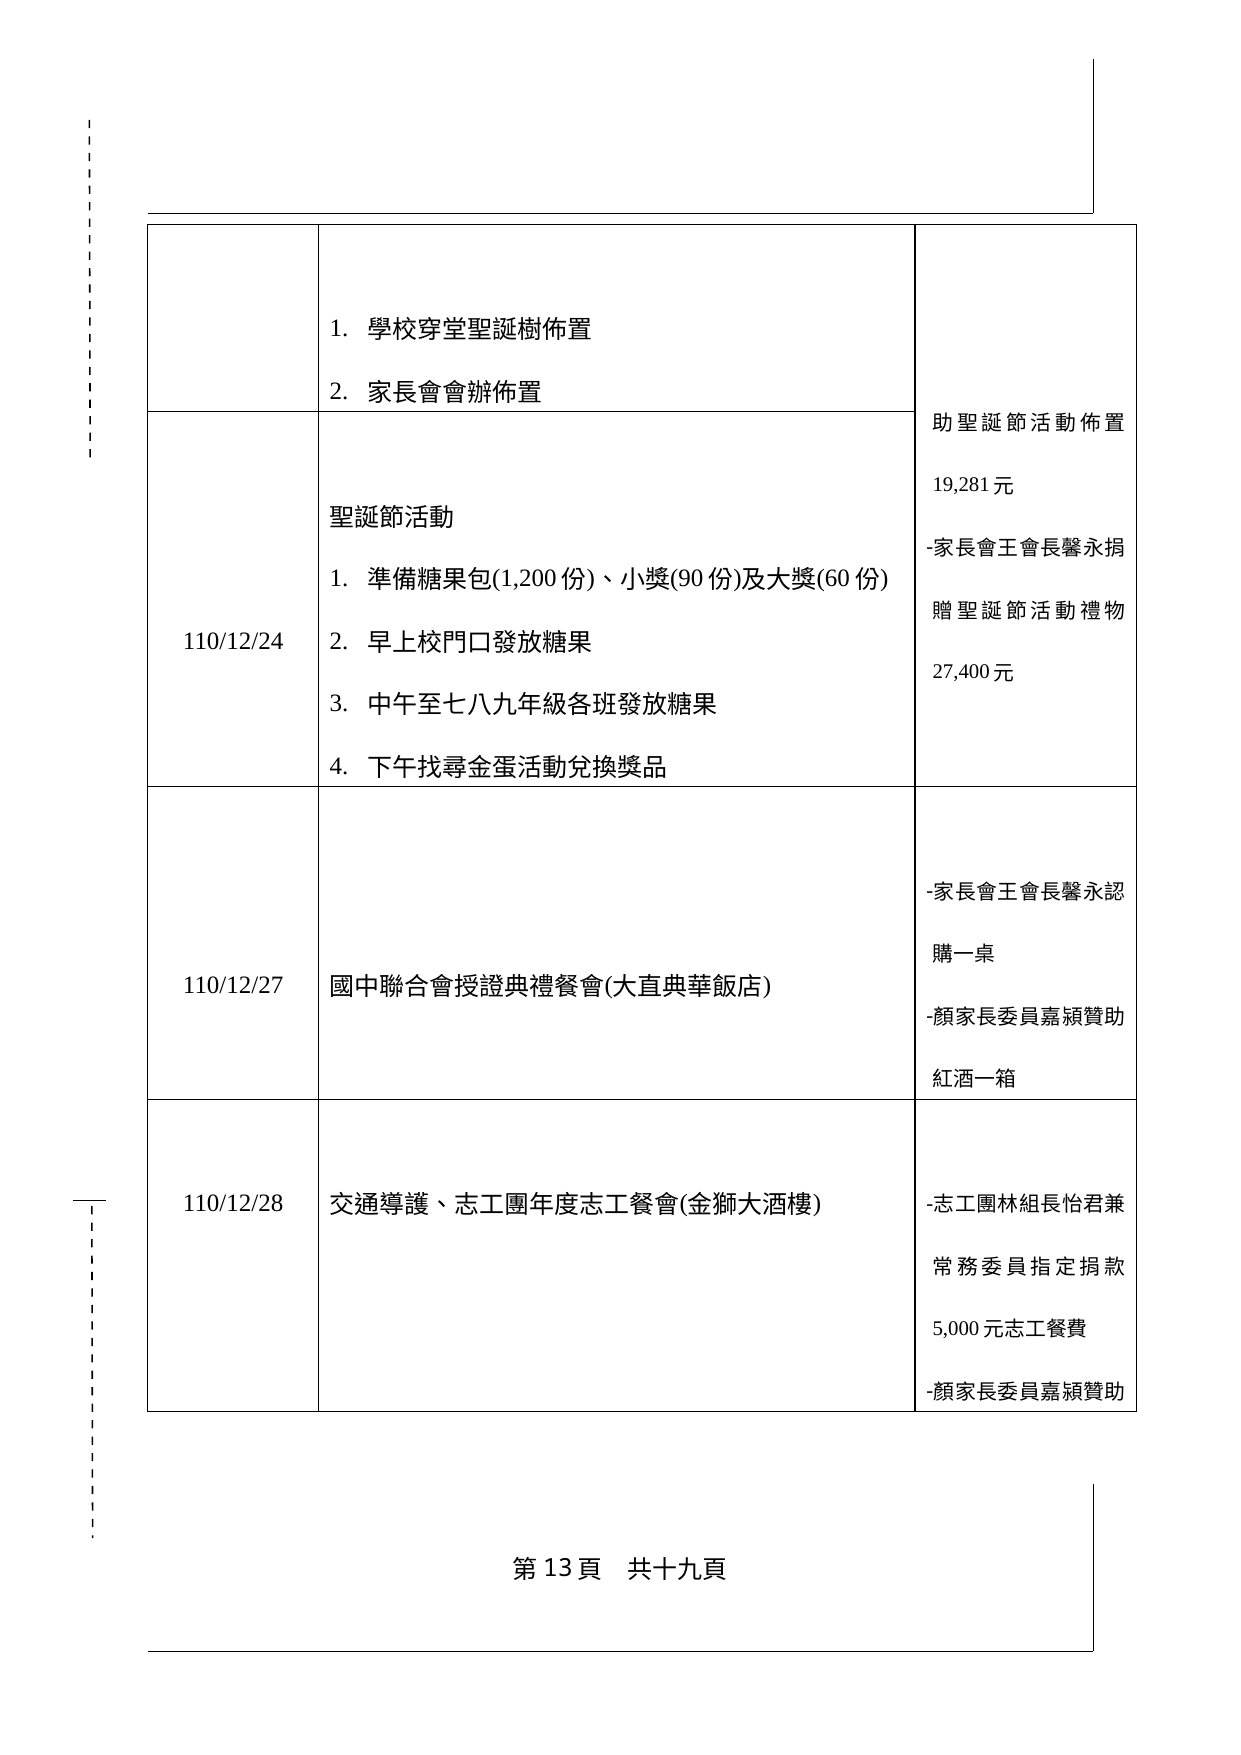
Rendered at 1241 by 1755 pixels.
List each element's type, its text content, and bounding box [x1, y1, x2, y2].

table_cell 交通導護、志工團年度志工餐會(金獅大酒樓) [319, 1100, 914, 1411]
table_cell 110/12/24 [148, 412, 318, 786]
table_cell 110/12/27 [148, 787, 318, 1099]
table_cell 110/12/28 [148, 1100, 318, 1411]
table_cell 助聖誕節活動佈置19,281元 -家長會王會長馨永捐贈聖誕節活動禮物27,400元 [916, 225, 1136, 786]
table_cell 聖誕節活動佈置作業 學校穿堂聖誕樹佈置 家長會會辦佈置 [319, 225, 914, 411]
table_cell [148, 225, 318, 411]
table_cell -家長會王會長馨永認購一桌 -顏家長委員嘉潁贊助紅酒一箱 [916, 787, 1136, 1099]
table_cell -志工團林組長怡君兼常務委員指定捐款5,000元志工餐費 -顏家長委員嘉潁贊助 [916, 1100, 1136, 1411]
table_cell 國中聯合會授證典禮餐會(大直典華飯店) [319, 787, 914, 1099]
table_cell 聖誕節活動 準備糖果包(1,200份)、小獎(90份)及大獎(60份) 早上校門口發放糖果 中午至七八九年級各班發放糖果 下午找尋金蛋活動兌換獎品 [319, 412, 914, 786]
